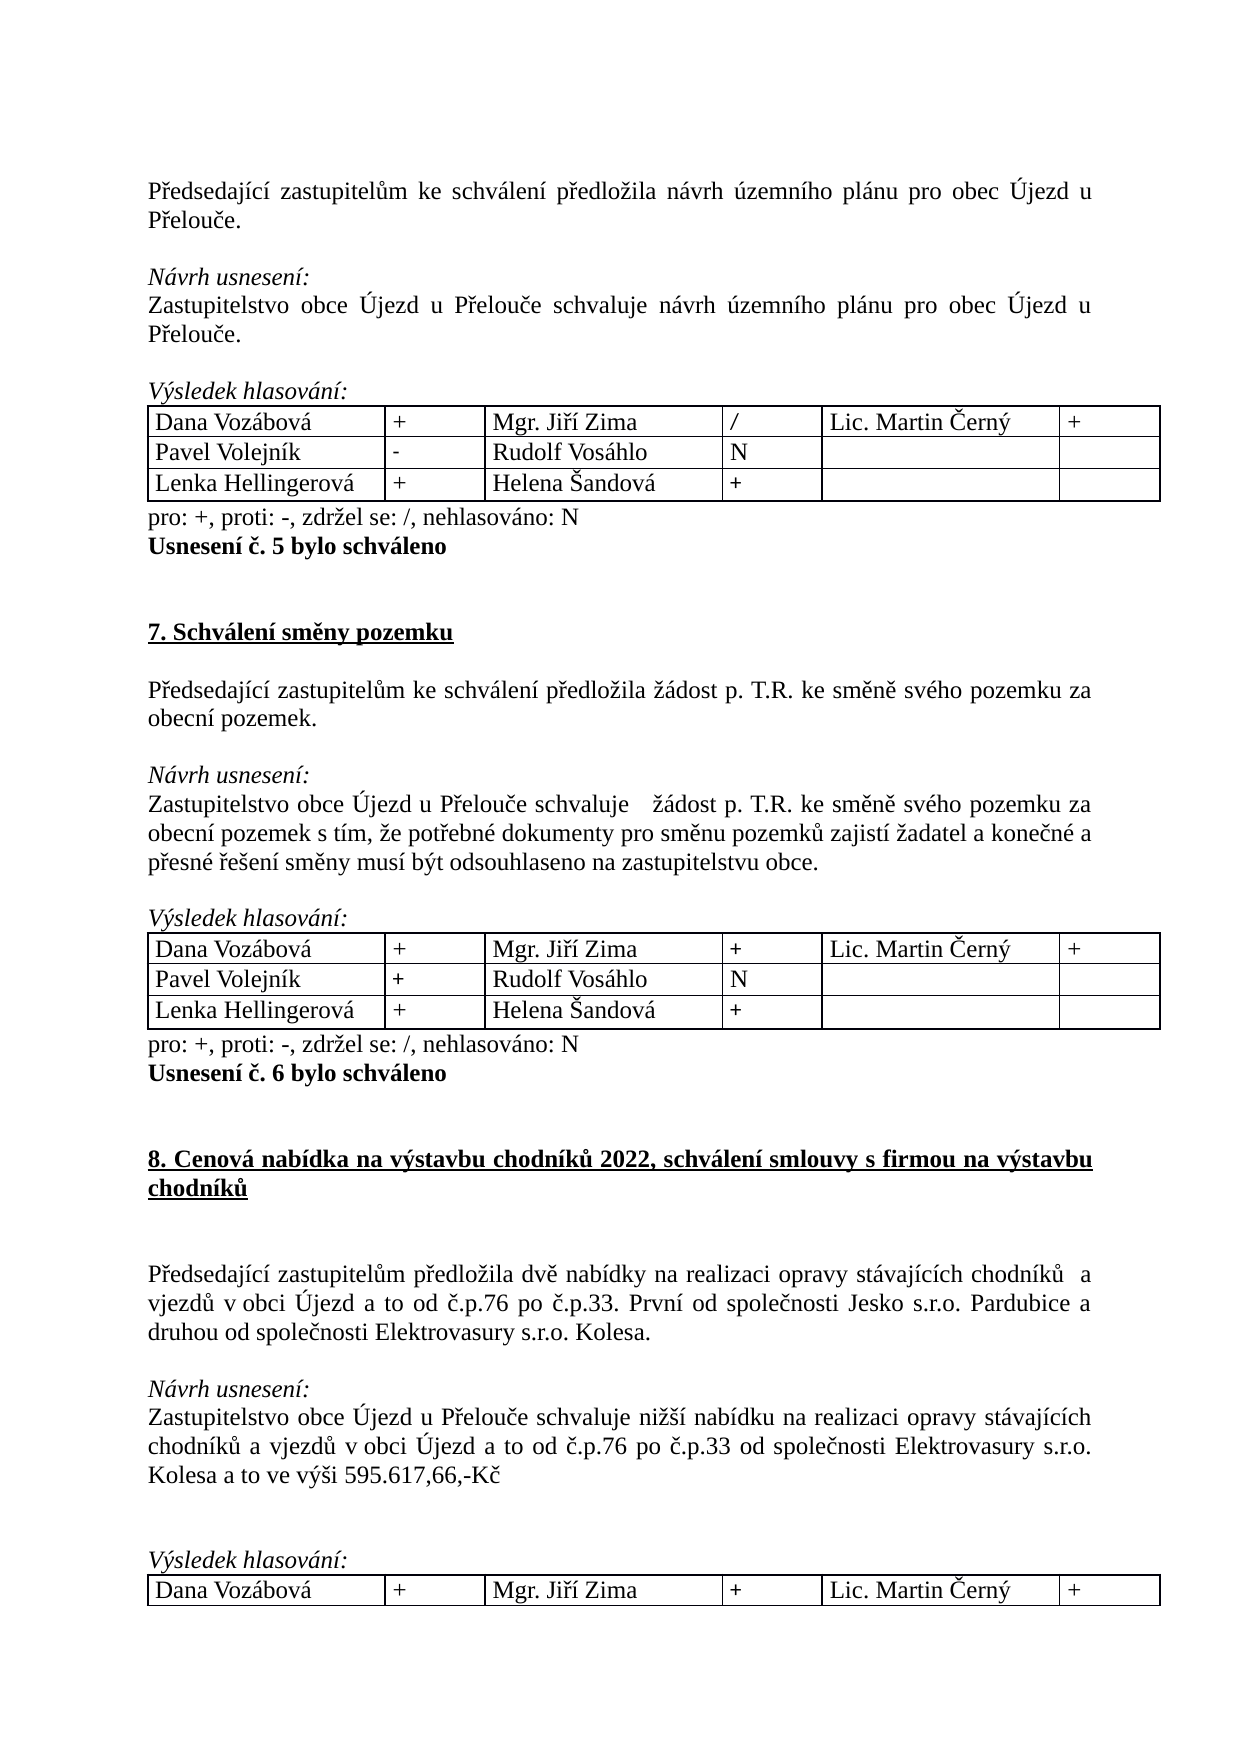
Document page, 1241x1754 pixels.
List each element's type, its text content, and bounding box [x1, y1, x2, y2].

table_cell [1060, 437, 1159, 467]
table_cell N [723, 437, 821, 467]
table_cell Pavel Volejník [149, 437, 384, 467]
table_cell + [723, 469, 821, 500]
table_header Dana Vozábová [149, 407, 384, 436]
table_cell Lenka Hellingerová [149, 996, 384, 1027]
table_cell + [723, 996, 821, 1027]
text Předsedající zastupitelům ke schválení předložila návrh územního plánu pro obec Újezd u Přelouče. [148, 176, 1093, 234]
table_header + [723, 934, 821, 963]
table_cell + [386, 469, 484, 500]
table_header + [386, 934, 484, 963]
text pro: +, proti: -, zdržel se: /, nehlasováno: N [148, 1030, 1093, 1058]
table_header Dana Vozábová [149, 1576, 384, 1605]
text Zastupitelstvo obce Újezd u Přelouče schvaluje nižší nabídku na realizaci opravy stávajících chodníků a vjezdů v obci Újezd a to od č.p.76 po č.p.33 od společnosti Elektrovasury s.r.o. Kolesa a to ve výši 595.617,66,-Kč [148, 1402, 1093, 1489]
table_header + [386, 1576, 484, 1605]
text Výsledek hlasování: [148, 1545, 1093, 1573]
table_header Dana Vozábová [149, 934, 384, 963]
text Zastupitelstvo obce Újezd u Přelouče schvaluje návrh územního plánu pro obec Újezd u Přelouče. [148, 291, 1093, 348]
table_cell + [386, 964, 484, 994]
text 8. Cenová nabídka na výstavbu chodníků 2022, schválení smlouvy s firmou na výstavbu [148, 1144, 1093, 1169]
table_cell [1060, 469, 1159, 500]
table_cell Rudolf Vosáhlo [486, 964, 722, 994]
table_header + [723, 1576, 821, 1605]
table_cell - [386, 437, 484, 467]
text pro: +, proti: -, zdržel se: /, nehlasováno: N [148, 502, 1093, 531]
table_header + [1060, 407, 1159, 436]
table_header Mgr. Jiří Zima [486, 934, 722, 963]
table_cell Pavel Volejník [149, 964, 384, 994]
table_header + [1060, 1576, 1159, 1605]
text Návrh usnesení: [148, 1374, 1093, 1402]
text Zastupitelstvo obce Újezd u Přelouče schvaluje žádost p. T.R. ke směně svého pozemku za obecní pozemek s tím, že potřebné dokumenty pro směnu pozemků zajistí žadatel a konečné a přesné řešení směny musí být odsouhlaseno na zastupitelstvu obce. [148, 789, 1093, 875]
text Předsedající zastupitelům ke schválení předložila žádost p. T.R. ke směně svého pozemku za obecní pozemek. [148, 675, 1093, 732]
text 7. Schválení směny pozemku [148, 617, 1093, 646]
table_header Lic. Martin Černý [823, 407, 1059, 436]
table_cell Rudolf Vosáhlo [486, 437, 722, 467]
table_cell Helena Šandová [486, 469, 722, 500]
table_cell N [723, 964, 821, 994]
text Výsledek hlasování: [148, 903, 1093, 932]
table_cell [1060, 964, 1159, 994]
table_header Lic. Martin Černý [823, 934, 1059, 963]
table_header + [386, 407, 484, 436]
text chodníků [148, 1171, 1093, 1202]
table_header Lic. Martin Černý [823, 1576, 1059, 1605]
text Usnesení č. 6 bylo schváleno [148, 1058, 1093, 1087]
table_cell Helena Šandová [486, 996, 722, 1027]
table_cell [823, 964, 1059, 994]
table_cell [823, 469, 1059, 500]
table_cell [823, 437, 1059, 467]
table_header + [1060, 934, 1159, 963]
table_cell + [386, 996, 484, 1027]
table_header Mgr. Jiří Zima [486, 407, 722, 436]
text Návrh usnesení: [148, 760, 1093, 789]
table_cell [823, 996, 1059, 1027]
table_cell Lenka Hellingerová [149, 469, 384, 500]
table_header / [723, 407, 821, 436]
table_header Mgr. Jiří Zima [486, 1576, 722, 1605]
text Usnesení č. 5 bylo schváleno [148, 531, 1093, 560]
table_cell [1060, 996, 1159, 1027]
text Výsledek hlasování: [148, 376, 1093, 405]
text Návrh usnesení: [148, 262, 1093, 291]
text Předsedající zastupitelům předložila dvě nabídky na realizaci opravy stávajících chodníků a vjezdů v obci Újezd a to od č.p.76 po č.p.33. První od společnosti Jesko s.r.o. Pardubice a druhou od společnosti Elektrovasury s.r.o. Kolesa. [148, 1259, 1093, 1346]
